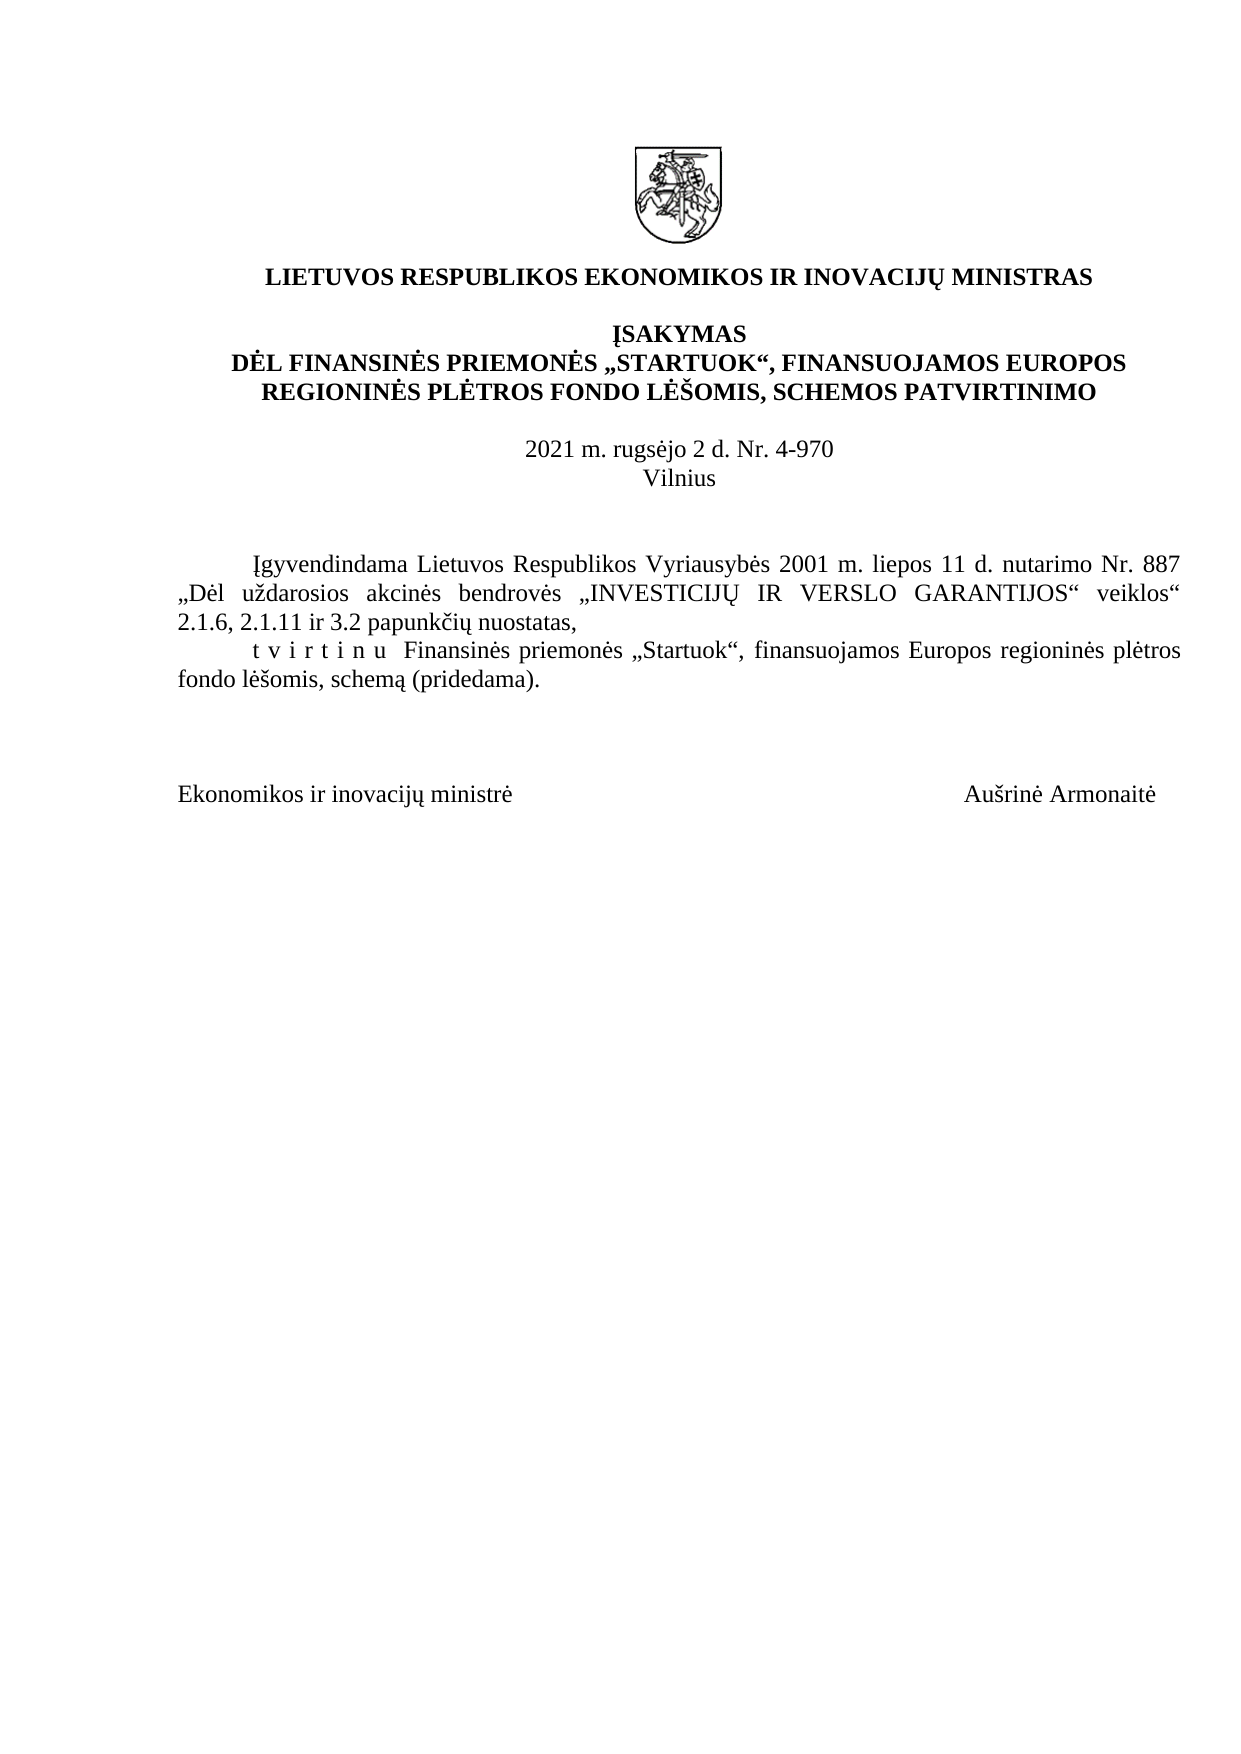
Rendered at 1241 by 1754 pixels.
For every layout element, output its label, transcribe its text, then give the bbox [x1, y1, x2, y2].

text Vilnius [177, 463, 1181, 492]
text 2021 m. rugsėjo 2 d. Nr. 4-970 [177, 434, 1181, 463]
text įsakymas [177, 319, 1181, 348]
text LIETUVOS RESPUBLIKOS ekonomikos ir inovacijų MINISTRAS [177, 262, 1181, 290]
text DĖL finansinės priemonės „STARTUOK“, FINANSUOJAMOS EUROPOS REGIONINĖS PLĖTROS FONDO LĖŠOMIS, schemos patvirtinimo [177, 348, 1181, 405]
text t v i r t i n u Finansinės priemonės „Startuok“, finansuojamos Europos regioninės plėtros fondo lėšomis, schemą (pridedama). [177, 635, 1181, 693]
text Ekonomikos ir inovacijų ministrė Aušrinė Armonaitė [177, 779, 1167, 808]
text Įgyvendindama Lietuvos Respublikos Vyriausybės 2001 m. liepos 11 d. nutarimo Nr. 887 „Dėl uždarosios akcinės bendrovės „INVESTICIJŲ IR VERSLO GARANTIJOS“ veiklos“ 2.1.6, 2.1.11 ir 3.2 papunkčių nuostatas, [177, 549, 1181, 635]
